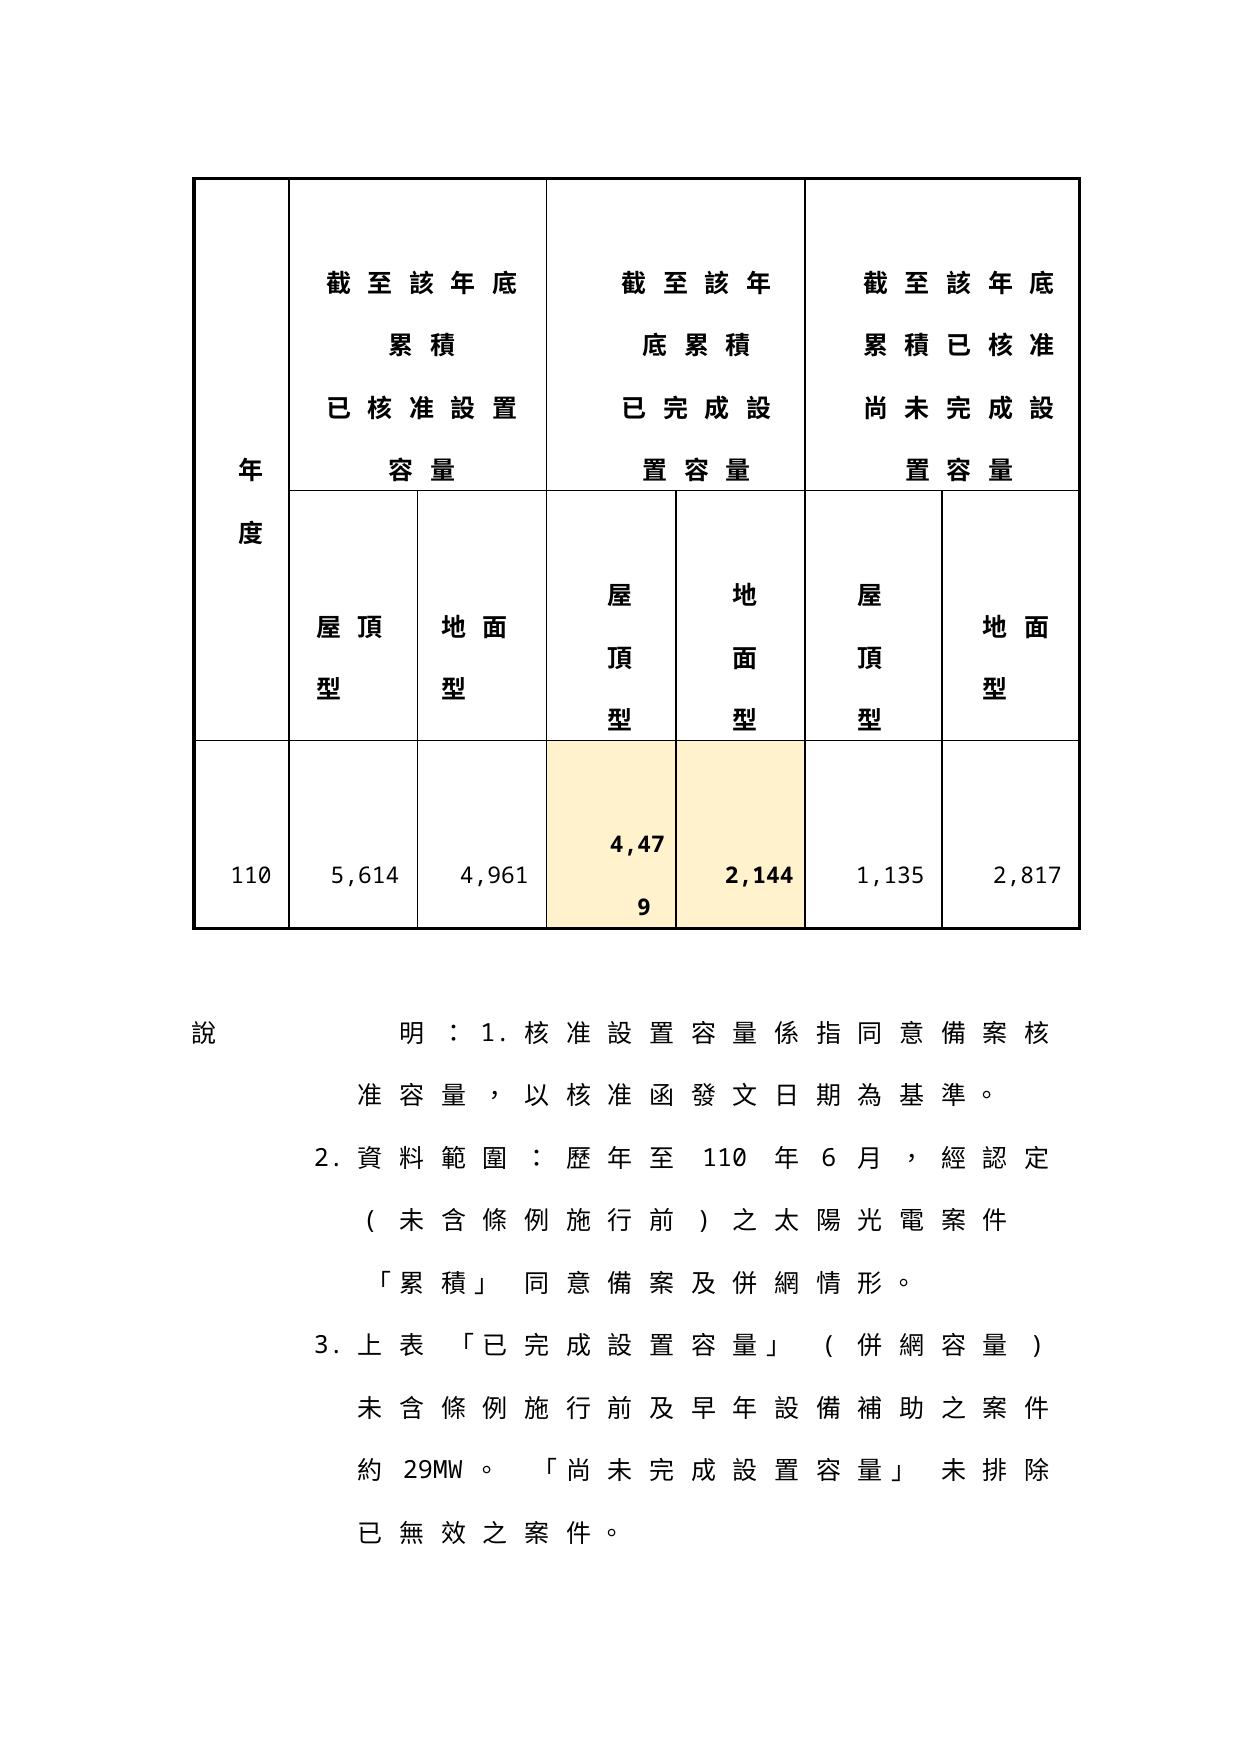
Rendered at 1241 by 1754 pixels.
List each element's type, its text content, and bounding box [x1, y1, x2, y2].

table_cell 2,817 [943, 741, 1078, 927]
table_header 年度 [196, 180, 288, 740]
table_cell 2,144 [677, 741, 804, 927]
text 3.上表「已完成設置容量」(併網容量)未含條例施行前及早年設備補助之案件約29MW。「尚未完成設置容量」未排除已無效之案件。 [305, 1302, 1058, 1552]
table_cell 5,614 [290, 741, 417, 927]
table_cell 地面型 [943, 491, 1078, 740]
table_cell 4,479 [547, 741, 675, 927]
table_cell 1,135 [806, 741, 941, 927]
table_header 截至該年底累積已核准尚未完成設置容量 [806, 180, 1078, 490]
table_header 截至該年底累積 已完成設置容量 [547, 180, 804, 490]
table_cell 屋頂型 [547, 491, 675, 740]
text 2.資料範圍：歷年至110年6月，經認定(未含條例施行前)之太陽光電案件「累積」同意備案及併網情形。 [305, 1115, 1058, 1302]
table_cell 4,961 [418, 741, 546, 927]
text 說 明：1.核准設置容量係指同意備案核准容量，以核准函發文日期為基準。 [183, 990, 1058, 1115]
table_cell 地面型 [418, 491, 546, 740]
table_cell 屋頂型 [290, 491, 417, 740]
table_header 截至該年底累積 已核准設置容量 [290, 180, 546, 490]
table_cell 110 [196, 741, 288, 927]
table_cell 地面型 [677, 491, 804, 740]
table_cell 屋頂型 [806, 491, 941, 740]
